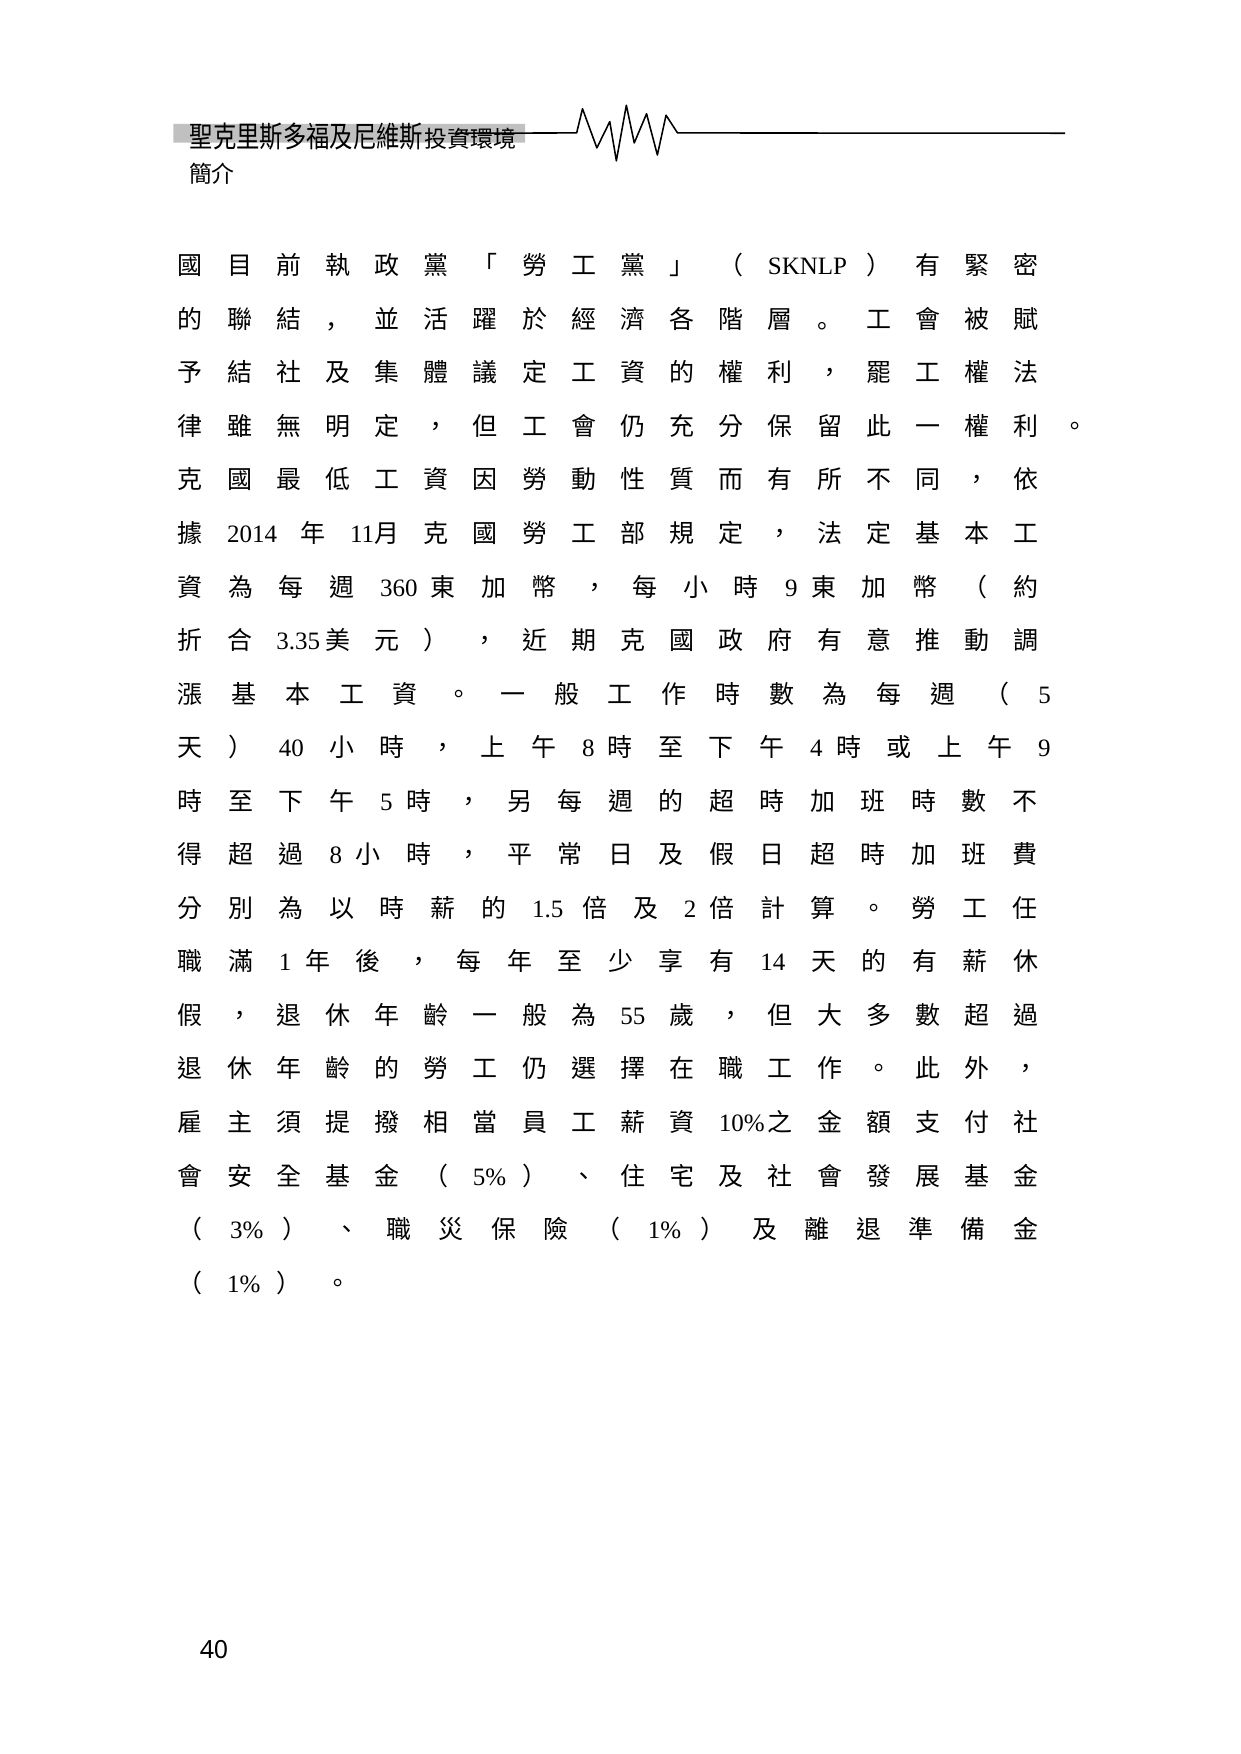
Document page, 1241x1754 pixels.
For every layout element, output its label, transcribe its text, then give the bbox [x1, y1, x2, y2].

text 克國兩大主要工會組織為St. Kitts and Nevis Trades and Labour Union及St. Kitts and Nevis Teachers Union，前者與克國目前執政黨「勞工黨」（SKNLP）有緊密的聯結，並活躍於經濟各階層。工會被賦予結社及集體議定工資的權利，罷工權法律雖無明定，但工會仍充分保留此一權利。克國最低工資因勞動性質而有所不同，依據2014年11月克國勞工部規定，法定基本工資為每週360東加幣，每小時9東加幣（約折合3.35美元），近期克國政府有意推動調漲基本工資。一般工作時數為每週（5天）40小時，上午8時至下午4時或上午9時至下午5時，另每週的超時加班時數不得超過8小時，平常日及假日超時加班費分別為以時薪的1.5倍及2倍計算。勞工任職滿1年後，每年至少享有14天的有薪休假，退休年齡一般為55歲，但大多數超過退休年齡的勞工仍選擇在職工作。此外，雇主須提撥相當員工薪資10%之金額支付社會安全基金（5%）、住宅及社會發展基金（3%）、職災保險（1%）及離退準備金（1%）。 [178, 237, 1063, 1308]
